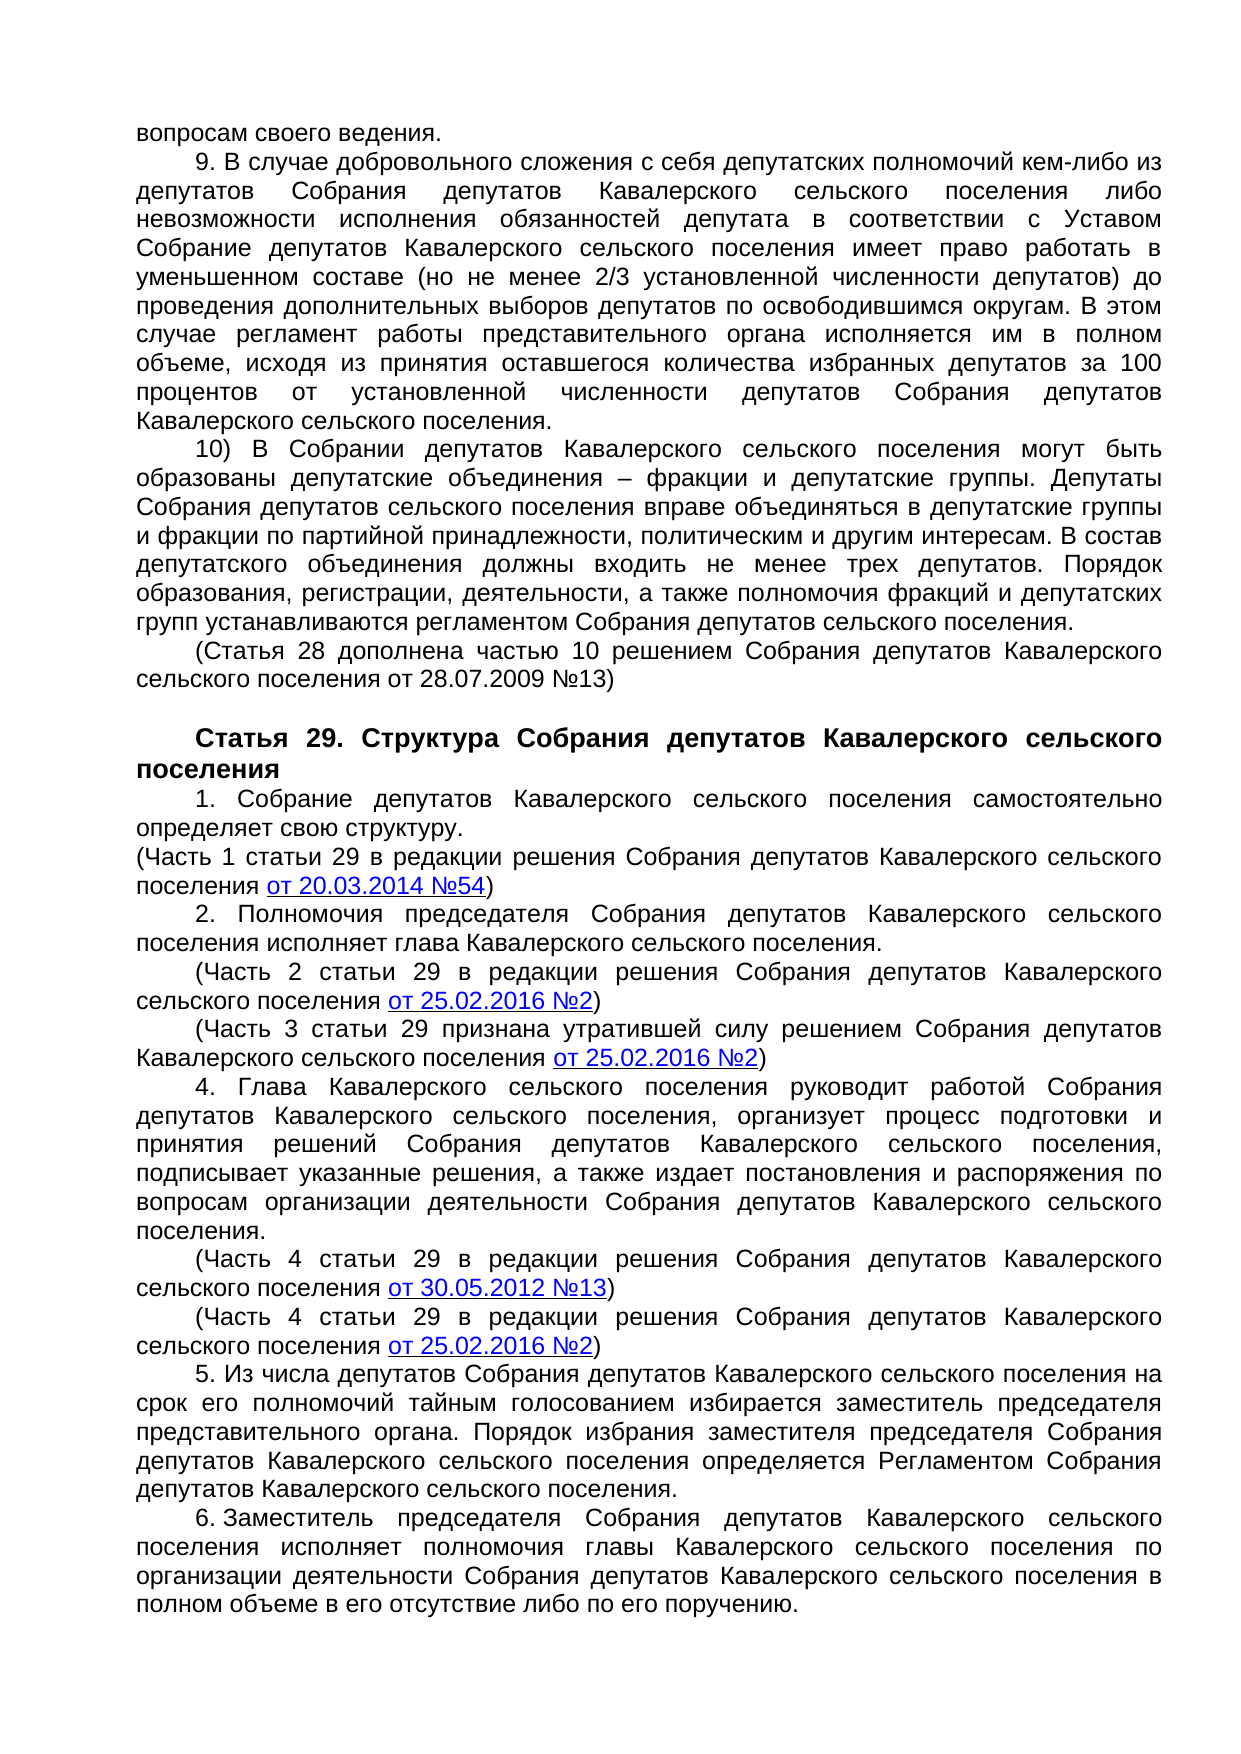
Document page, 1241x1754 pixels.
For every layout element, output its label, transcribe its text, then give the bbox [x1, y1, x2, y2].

text 2. Полномочия председателя Собрания депутатов Кавалерского сельского поселения исполняет глава Кавалерского сельского поселения. [136, 899, 1163, 957]
text (Часть 2 статьи 29 в редакции решения Собрания депутатов Кавалерского сельского поселения от 25.02.2016 №2) [136, 957, 1163, 1014]
text (Часть 4 статьи 29 в редакции решения Собрания депутатов Кавалерского сельского поселения от 25.02.2016 №2) [136, 1302, 1163, 1359]
text 10) В Собрании депутатов Кавалерского сельского поселения могут быть образованы депутатские объединения – фракции и депутатские группы. Депутаты Собрания депутатов сельского поселения вправе объединяться в депутатские группы и фракции по партийной принадлежности, политическим и другим интересам. В состав депутатского объединения должны входить не менее трех депутатов. Порядок образования, регистрации, деятельности, а также полномочия фракций и депутатских групп устанавливаются регламентом Собрания депутатов сельского поселения. [136, 434, 1163, 636]
text 5. Из числа депутатов Собрания депутатов Кавалерского сельского поселения на срок его полномочий тайным голосованием избирается заместитель председателя представительного органа. Порядок избрания заместителя председателя Собрания депутатов Кавалерского сельского поселения определяется Регламентом Собрания депутатов Кавалерского сельского поселения. [136, 1359, 1163, 1503]
text (Часть 3 статьи 29 признана утратившей силу решением Собрания депутатов Кавалерского сельского поселения от 25.02.2016 №2) [136, 1014, 1163, 1072]
text Статья 29. Структура Собрания депутатов Кавалерского сельского поселения [136, 722, 1163, 784]
text 1. Собрание депутатов Кавалерского сельского поселения самостоятельно определяет свою структуру. [136, 784, 1163, 842]
text (Статья 28 дополнена частью 10 решением Собрания депутатов Кавалерского сельского поселения от 28.07.2009 №13) [136, 636, 1163, 693]
text (Часть 4 статьи 29 в редакции решения Собрания депутатов Кавалерского сельского поселения от 30.05.2012 №13) [136, 1244, 1163, 1302]
text 4. Глава Кавалерского сельского поселения руководит работой Собрания депутатов Кавалерского сельского поселения, организует процесс подготовки и принятия решений Собрания депутатов Кавалерского сельского поселения, подписывает указанные решения, а также издает постановления и распоряжения по вопросам организации деятельности Собрания депутатов Кавалерского сельского поселения. [136, 1072, 1163, 1244]
text (Часть 1 статьи 29 в редакции решения Собрания депутатов Кавалерского сельского поселения от 20.03.2014 №54) [136, 842, 1163, 899]
text вопросам своего ведения. [136, 118, 1163, 147]
text 9. В случае добровольного сложения с себя депутатских полномочий кем-либо из депутатов Собрания депутатов Кавалерского сельского поселения либо невозможности исполнения обязанностей депутата в соответствии с Уставом Собрание депутатов Кавалерского сельского поселения имеет право работать в уменьшенном составе (но не менее 2/3 установленной численности депутатов) до проведения дополнительных выборов депутатов по освободившимся округам. В этом случае регламент работы представительного органа исполняется им в полном объеме, исходя из принятия оставшегося количества избранных депутатов за 100 процентов от установленной численности депутатов Собрания депутатов Кавалерского сельского поселения. [136, 147, 1163, 434]
text 6. Заместитель председателя Собрания депутатов Кавалерского сельского поселения исполняет полномочия главы Кавалерского сельского поселения по организации деятельности Собрания депутатов Кавалерского сельского поселения в полном объеме в его отсутствие либо по его поручению. [136, 1503, 1163, 1618]
